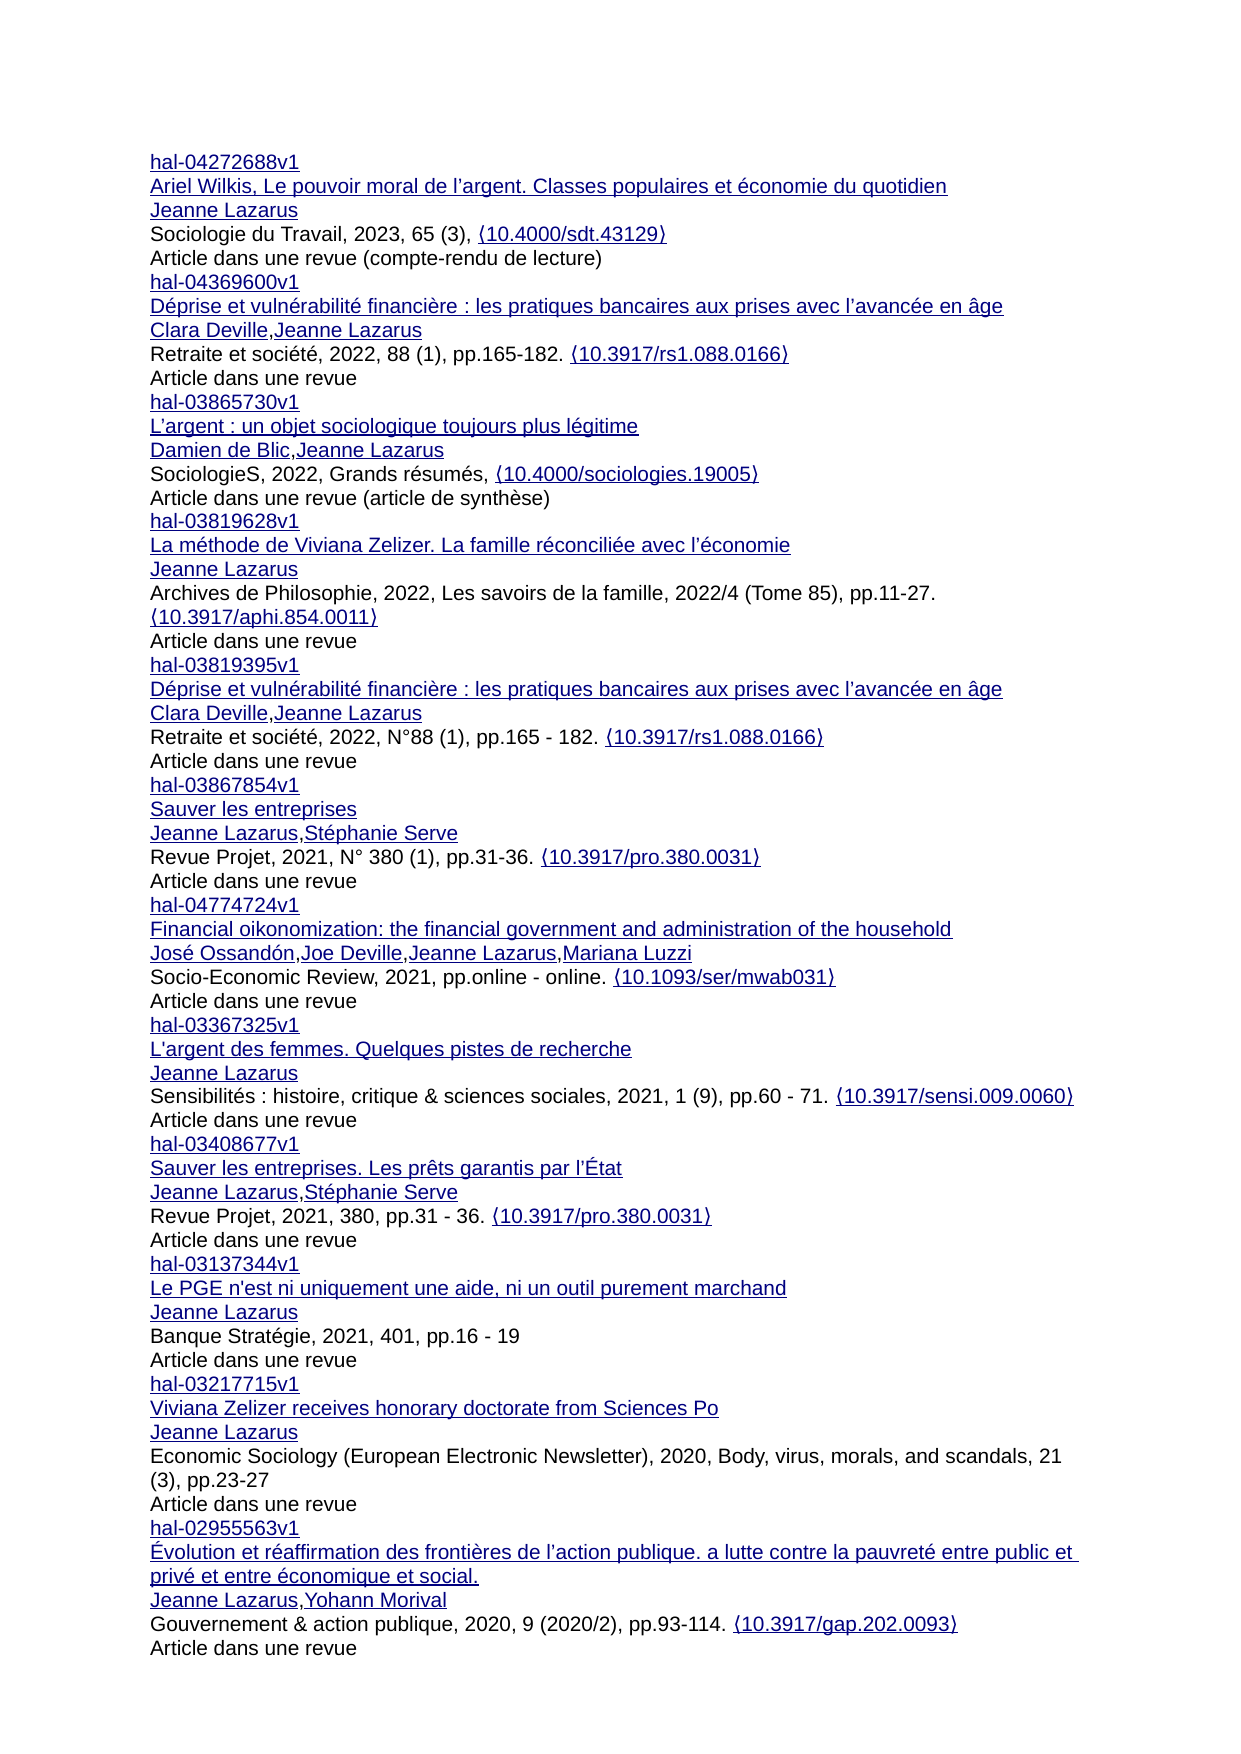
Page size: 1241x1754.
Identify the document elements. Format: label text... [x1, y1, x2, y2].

table_cell La méthode de Viviana Zelizer. La famille réconciliée avec l’économie Jeanne Lazarus Archives de Philosophie, 2022, Les savoirs de la famille, 2022/4 (Tome 85), pp.11-27. ⟨10.3917/aphi.854.0011⟩ Article dans une revue hal-03819395v1 [150, 533, 1090, 677]
table_cell L'argent des femmes. Quelques pistes de recherche Jeanne Lazarus Sensibilités : histoire, critique & sciences sociales, 2021, 1 (9), pp.60 - 71. ⟨10.3917/sensi.009.0060⟩ Article dans une revue hal-03408677v1 [150, 1036, 1090, 1156]
table_cell L’argent : un objet sociologique toujours plus légitime Damien de Blic,Jeanne Lazarus SociologieS, 2022, Grands résumés, ⟨10.4000/sociologies.19005⟩ Article dans une revue (article de synthèse) hal-03819628v1 [150, 414, 1090, 533]
table_cell Ariel Wilkis, Le pouvoir moral de l’argent. Classes populaires et économie du quotidien Jeanne Lazarus Sociologie du Travail, 2023, 65 (3), ⟨10.4000/sdt.43129⟩ Article dans une revue (compte-rendu de lecture) hal-04369600v1 [150, 174, 1090, 294]
table_cell hal-04272688v1 [150, 150, 1090, 174]
table_cell Sauver les entreprises. Les prêts garantis par l’État Jeanne Lazarus,Stéphanie Serve Revue Projet, 2021, 380, pp.31 - 36. ⟨10.3917/pro.380.0031⟩ Article dans une revue hal-03137344v1 [150, 1156, 1090, 1276]
table_cell Sauver les entreprises Jeanne Lazarus,Stéphanie Serve Revue Projet, 2021, N° 380 (1), pp.31-36. ⟨10.3917/pro.380.0031⟩ Article dans une revue hal-04774724v1 [150, 797, 1090, 917]
table_cell Déprise et vulnérabilité financière : les pratiques bancaires aux prises avec l’avancée en âge Clara Deville,Jeanne Lazarus Retraite et société, 2022, 88 (1), pp.165-182. ⟨10.3917/rs1.088.0166⟩ Article dans une revue hal-03865730v1 [150, 294, 1090, 413]
table_cell Évolution et réaffirmation des frontières de l’action publique. a lutte contre la pauvreté entre public et privé et entre économique et social. Jeanne Lazarus,Yohann Morival Gouvernement & action publique, 2020, 9 (2020/2), pp.93-114. ⟨10.3917/gap.202.0093⟩ Article dans une revue [150, 1540, 1090, 1659]
table_cell Viviana Zelizer receives honorary doctorate from Sciences Po Jeanne Lazarus Economic Sociology (European Electronic Newsletter), 2020, Body, virus, morals, and scandals, 21 (3), pp.23-27 Article dans une revue hal-02955563v1 [150, 1396, 1090, 1539]
table_cell Financial oikonomization: the financial government and administration of the household José Ossandón,Joe Deville,Jeanne Lazarus,Mariana Luzzi Socio-Economic Review, 2021, pp.online - online. ⟨10.1093/ser/mwab031⟩ Article dans une revue hal-03367325v1 [150, 917, 1090, 1036]
table_cell Le PGE n'est ni uniquement une aide, ni un outil purement marchand Jeanne Lazarus Banque Stratégie, 2021, 401, pp.16 - 19 Article dans une revue hal-03217715v1 [150, 1276, 1090, 1396]
table_cell Déprise et vulnérabilité financière : les pratiques bancaires aux prises avec l’avancée en âge Clara Deville,Jeanne Lazarus Retraite et société, 2022, N°88 (1), pp.165 - 182. ⟨10.3917/rs1.088.0166⟩ Article dans une revue hal-03867854v1 [150, 677, 1090, 797]
